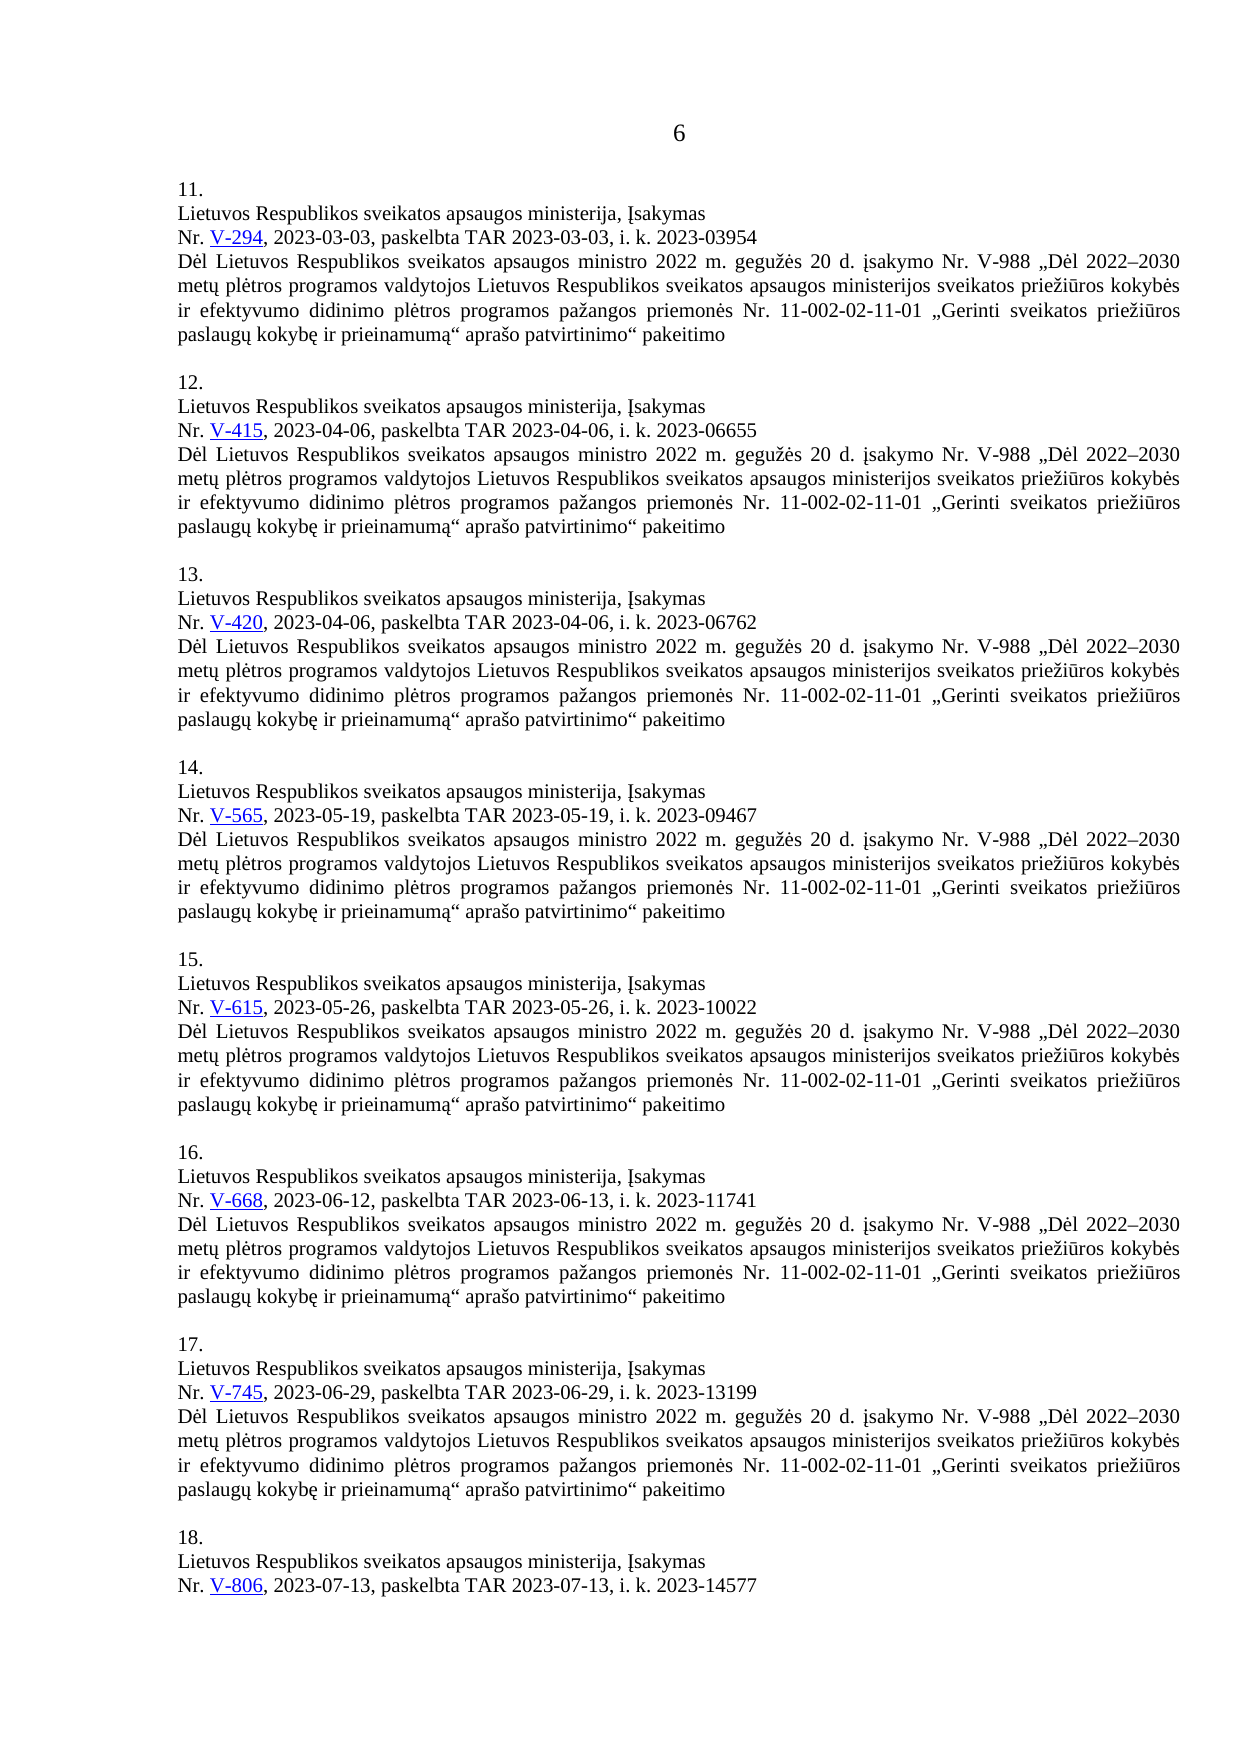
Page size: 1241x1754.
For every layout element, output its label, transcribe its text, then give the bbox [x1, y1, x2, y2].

text Lietuvos Respublikos sveikatos apsaugos ministerija, Įsakymas [177, 201, 1181, 225]
text Dėl Lietuvos Respublikos sveikatos apsaugos ministro 2022 m. gegužės 20 d. įsakymo Nr. V-988 „Dėl 2022–2030 metų plėtros programos valdytojos Lietuvos Respublikos sveikatos apsaugos ministerijos sveikatos priežiūros kokybės ir efektyvumo didinimo plėtros programos pažangos priemonės Nr. 11-002-02-11-01 „Gerinti sveikatos priežiūros paslaugų kokybę ir prieinamumą“ aprašo patvirtinimo“ pakeitimo [177, 1019, 1181, 1116]
text Dėl Lietuvos Respublikos sveikatos apsaugos ministro 2022 m. gegužės 20 d. įsakymo Nr. V-988 „Dėl 2022–2030 metų plėtros programos valdytojos Lietuvos Respublikos sveikatos apsaugos ministerijos sveikatos priežiūros kokybės ir efektyvumo didinimo plėtros programos pažangos priemonės Nr. 11-002-02-11-01 „Gerinti sveikatos priežiūros paslaugų kokybę ir prieinamumą“ aprašo patvirtinimo“ pakeitimo [177, 634, 1181, 731]
text Nr. V-745, 2023-06-29, paskelbta TAR 2023-06-29, i. k. 2023-13199 [177, 1380, 1181, 1404]
text Dėl Lietuvos Respublikos sveikatos apsaugos ministro 2022 m. gegužės 20 d. įsakymo Nr. V-988 „Dėl 2022–2030 metų plėtros programos valdytojos Lietuvos Respublikos sveikatos apsaugos ministerijos sveikatos priežiūros kokybės ir efektyvumo didinimo plėtros programos pažangos priemonės Nr. 11-002-02-11-01 „Gerinti sveikatos priežiūros paslaugų kokybę ir prieinamumą“ aprašo patvirtinimo“ pakeitimo [177, 1212, 1181, 1308]
text 14. [177, 755, 1181, 779]
text Lietuvos Respublikos sveikatos apsaugos ministerija, Įsakymas [177, 1356, 1181, 1380]
text Nr. V-420, 2023-04-06, paskelbta TAR 2023-04-06, i. k. 2023-06762 [177, 610, 1181, 634]
text Nr. V-668, 2023-06-12, paskelbta TAR 2023-06-13, i. k. 2023-11741 [177, 1188, 1181, 1212]
text 17. [177, 1332, 1181, 1356]
text Nr. V-415, 2023-04-06, paskelbta TAR 2023-04-06, i. k. 2023-06655 [177, 418, 1181, 442]
text Lietuvos Respublikos sveikatos apsaugos ministerija, Įsakymas [177, 586, 1181, 610]
text 15. [177, 947, 1181, 971]
text Dėl Lietuvos Respublikos sveikatos apsaugos ministro 2022 m. gegužės 20 d. įsakymo Nr. V-988 „Dėl 2022–2030 metų plėtros programos valdytojos Lietuvos Respublikos sveikatos apsaugos ministerijos sveikatos priežiūros kokybės ir efektyvumo didinimo plėtros programos pažangos priemonės Nr. 11-002-02-11-01 „Gerinti sveikatos priežiūros paslaugų kokybę ir prieinamumą“ aprašo patvirtinimo“ pakeitimo [177, 827, 1181, 923]
text 18. [177, 1525, 1181, 1549]
text Lietuvos Respublikos sveikatos apsaugos ministerija, Įsakymas [177, 1549, 1181, 1573]
text Lietuvos Respublikos sveikatos apsaugos ministerija, Įsakymas [177, 394, 1181, 418]
text Nr. V-565, 2023-05-19, paskelbta TAR 2023-05-19, i. k. 2023-09467 [177, 803, 1181, 827]
text Dėl Lietuvos Respublikos sveikatos apsaugos ministro 2022 m. gegužės 20 d. įsakymo Nr. V-988 „Dėl 2022–2030 metų plėtros programos valdytojos Lietuvos Respublikos sveikatos apsaugos ministerijos sveikatos priežiūros kokybės ir efektyvumo didinimo plėtros programos pažangos priemonės Nr. 11-002-02-11-01 „Gerinti sveikatos priežiūros paslaugų kokybę ir prieinamumą“ aprašo patvirtinimo“ pakeitimo [177, 249, 1181, 346]
text Nr. V-294, 2023-03-03, paskelbta TAR 2023-03-03, i. k. 2023-03954 [177, 225, 1181, 249]
text 13. [177, 562, 1181, 586]
text Lietuvos Respublikos sveikatos apsaugos ministerija, Įsakymas [177, 971, 1181, 995]
text Dėl Lietuvos Respublikos sveikatos apsaugos ministro 2022 m. gegužės 20 d. įsakymo Nr. V-988 „Dėl 2022–2030 metų plėtros programos valdytojos Lietuvos Respublikos sveikatos apsaugos ministerijos sveikatos priežiūros kokybės ir efektyvumo didinimo plėtros programos pažangos priemonės Nr. 11-002-02-11-01 „Gerinti sveikatos priežiūros paslaugų kokybę ir prieinamumą“ aprašo patvirtinimo“ pakeitimo [177, 1404, 1181, 1501]
text 12. [177, 370, 1181, 394]
text 16. [177, 1140, 1181, 1164]
text Dėl Lietuvos Respublikos sveikatos apsaugos ministro 2022 m. gegužės 20 d. įsakymo Nr. V-988 „Dėl 2022–2030 metų plėtros programos valdytojos Lietuvos Respublikos sveikatos apsaugos ministerijos sveikatos priežiūros kokybės ir efektyvumo didinimo plėtros programos pažangos priemonės Nr. 11-002-02-11-01 „Gerinti sveikatos priežiūros paslaugų kokybę ir prieinamumą“ aprašo patvirtinimo“ pakeitimo [177, 442, 1181, 538]
text Nr. V-615, 2023-05-26, paskelbta TAR 2023-05-26, i. k. 2023-10022 [177, 995, 1181, 1019]
text 11. [177, 177, 1181, 201]
text Lietuvos Respublikos sveikatos apsaugos ministerija, Įsakymas [177, 779, 1181, 803]
text Nr. V-806, 2023-07-13, paskelbta TAR 2023-07-13, i. k. 2023-14577 [177, 1573, 1181, 1597]
text Lietuvos Respublikos sveikatos apsaugos ministerija, Įsakymas [177, 1164, 1181, 1188]
